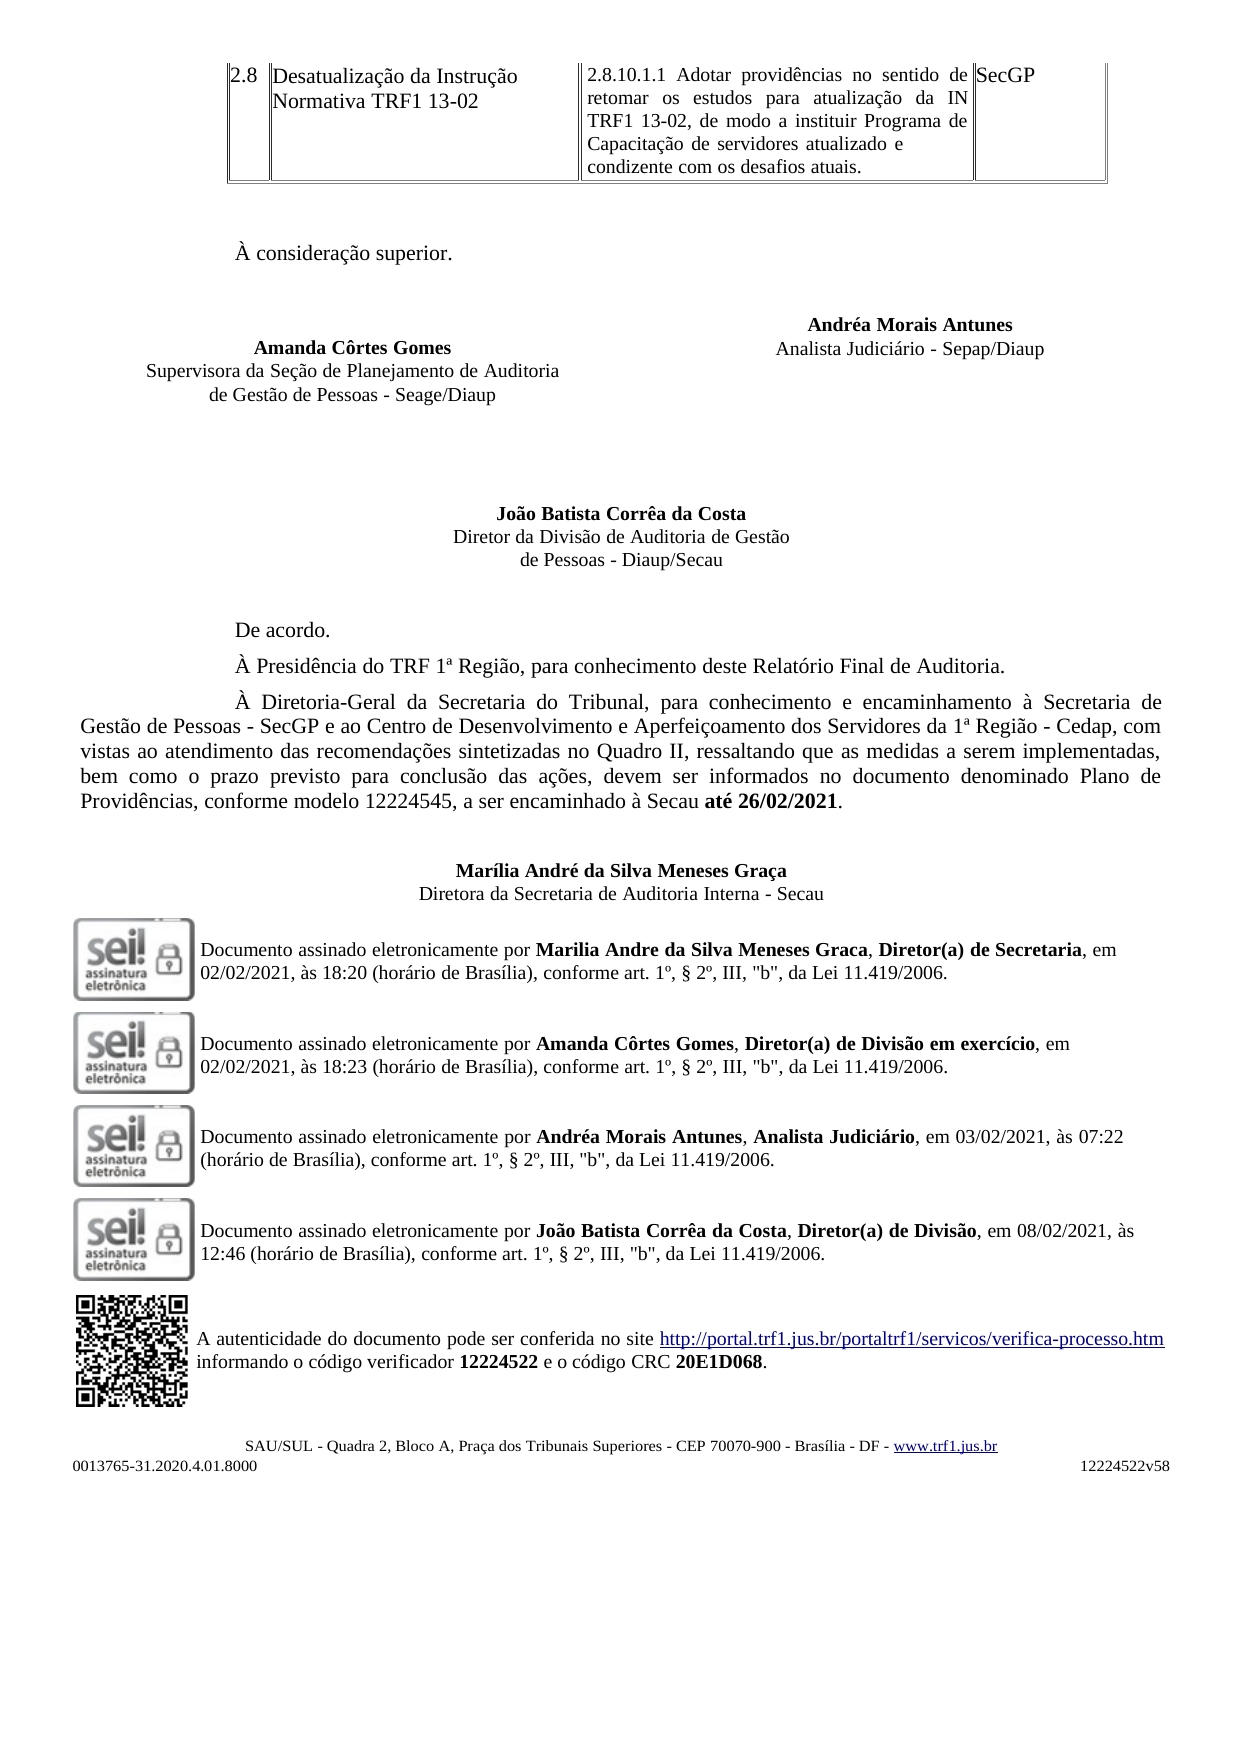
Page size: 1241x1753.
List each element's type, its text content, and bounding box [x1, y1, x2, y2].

text SAU/SUL - Quadra 2, Bloco A, Praça dos Tribunais Superiores - CEP 70070-900 - Brasília - DF - www.trf1.jus.br [233, 1436, 1009, 1454]
text Diretor da Divisão de Auditoria de Gestão de Pessoas - Diaup/Secau [451, 525, 791, 571]
text 0013765-31.2020.4.01.8000 12224522v58 [58, 1457, 1184, 1475]
text À Diretoria-Geral da Secretaria do Tribunal, para conhecimento e encaminhamento à Secretaria de Gestão de Pessoas - SecGP e ao Centro de Desenvolvimento e Aperfeiçoamento dos Servidores da 1ª Região - Cedap, com vistas ao atendimento das recomendações sintetizadas no Quadro II, ressaltando que as medidas a serem implementadas, bem como o prazo previsto para conclusão das ações, devem ser informados no documento denominado Plano de Providências, conforme modelo 12224545, a ser encaminhado à Secau até 26/02/2021. [80, 689, 1162, 813]
text À consideração superior. [234, 240, 1184, 265]
text Marília André da Silva Meneses Graça [233, 859, 1009, 882]
picture [76, 1295, 188, 1407]
picture [73, 918, 195, 1001]
table_header Desatualização da Instrução Normativa TRF1 13-02 [272, 63, 578, 180]
text Documento assinado eletronicamente por Marilia Andre da Silva Meneses Graca, Diretor(a) de Secretaria, em 02/02/2021, às 18:20 (horário de Brasília), conforme art. 1º, § 2º, III, "b", da Lei 11.419/2006. [200, 938, 1118, 984]
text De acordo. [234, 617, 1184, 642]
picture [73, 1105, 195, 1187]
text Amanda Côrtes Gomes [144, 336, 560, 359]
table_header 2.8 [230, 63, 269, 180]
text Diretora da Secretaria de Auditoria Interna - Secau [233, 882, 1009, 905]
picture [73, 1198, 195, 1281]
text João Batista Corrêa da Costa [233, 502, 1009, 525]
text Andréa Morais Antunes [773, 313, 1047, 336]
text Documento assinado eletronicamente por João Batista Corrêa da Costa, Diretor(a) de Divisão, em 08/02/2021, às 12:46 (horário de Brasília), conforme art. 1º, § 2º, III, "b", da Lei 11.419/2006. [200, 1218, 1136, 1264]
text Documento assinado eletronicamente por Andréa Morais Antunes, Analista Judiciário, em 03/02/2021, às 07:22 (horário de Brasília), conforme art. 1º, § 2º, III, "b", da Lei 11.419/2006. [200, 1125, 1125, 1171]
table_header 2.8.10.1.1 Adotar providências no sentido de retomar os estudos para atualização da IN TRF1 13-02, de modo a instituir Programa de Capacitação de servidores atualizado e condizente com os desafios atuais. [582, 63, 973, 180]
text Supervisora da Seção de Planejamento de Auditoria de Gestão de Pessoas - Seage/Diaup [144, 359, 560, 405]
text À Presidência do TRF 1ª Região, para conhecimento deste Relatório Final de Auditoria. [234, 653, 1184, 678]
table_header SecGP [976, 63, 1105, 180]
text A autenticidade do documento pode ser conferida no site http://portal.trf1.jus.br/portaltrf1/servicos/verifica-processo.htm informando o código verificador 12224522 e o código CRC 20E1D068. [196, 1327, 1184, 1373]
text Analista Judiciário - Sepap/Diaup [773, 337, 1047, 359]
text Documento assinado eletronicamente por Amanda Côrtes Gomes, Diretor(a) de Divisão em exercício, em 02/02/2021, às 18:23 (horário de Brasília), conforme art. 1º, § 2º, III, "b", da Lei 11.419/2006. [200, 1032, 1071, 1077]
picture [73, 1012, 195, 1094]
